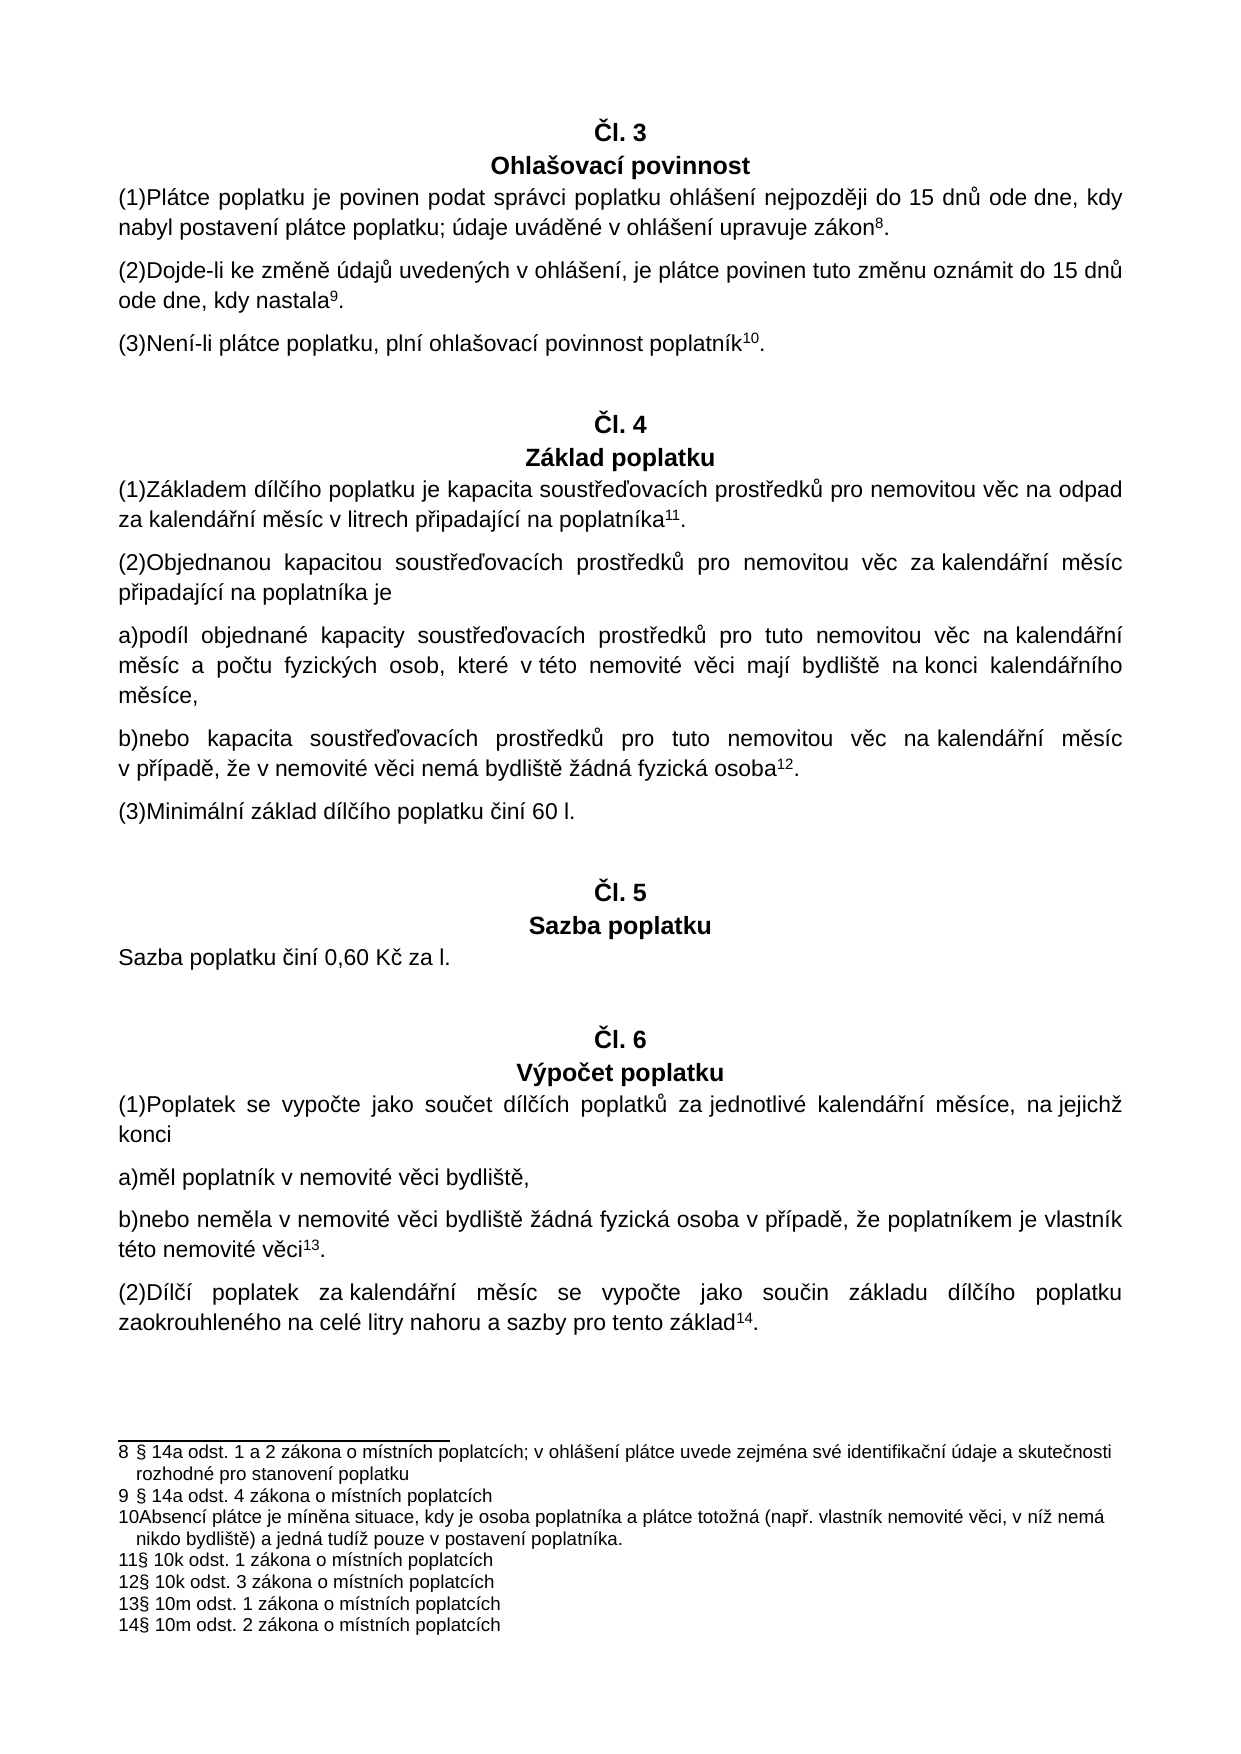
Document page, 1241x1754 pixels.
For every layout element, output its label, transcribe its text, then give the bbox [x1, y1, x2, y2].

list § 14a odst. 1 a 2 zákona o místních poplatcích; v ohlášení plátce uvede zejména své identifikační údaje a skutečnosti rozhodné pro stanovení poplatku [118, 1441, 1122, 1484]
list Absencí plátce je míněna situace, kdy je osoba poplatníka a plátce totožná (např. vlastník nemovité věci, v níž nemá nikdo bydliště) a jedná tudíž pouze v postavení poplatníka. [118, 1506, 1122, 1549]
list § 10k odst. 3 zákona o místních poplatcích [118, 1571, 1122, 1592]
subtitle Čl. 5 Sazba poplatku [118, 878, 1122, 940]
list Základem dílčího poplatku je kapacita soustřeďovacích prostředků pro nemovitou věc na odpad za kalendářní měsíc v litrech připadající na poplatníka. [118, 476, 1122, 533]
list § 14a odst. 4 zákona o místních poplatcích [118, 1484, 1122, 1506]
subtitle Čl. 3 Ohlašovací povinnost [118, 118, 1122, 180]
subtitle Čl. 6 Výpočet poplatku [118, 1024, 1122, 1086]
list nebo neměla v nemovité věci bydliště žádná fyzická osoba v případě, že poplatníkem je vlastník této nemovité věci. [118, 1206, 1122, 1263]
text Sazba poplatku činí 0,60 Kč za l. [118, 944, 1122, 971]
list Není-li plátce poplatku, plní ohlašovací povinnost poplatník. [118, 330, 1122, 356]
list Dílčí poplatek za kalendářní měsíc se vypočte jako součin základu dílčího poplatku zaokrouhleného na celé litry nahoru a sazby pro tento základ. [118, 1279, 1122, 1336]
list měl poplatník v nemovité věci bydliště, [118, 1163, 1122, 1190]
list § 10m odst. 1 zákona o místních poplatcích [118, 1592, 1122, 1614]
list § 10m odst. 2 zákona o místních poplatcích [118, 1614, 1122, 1635]
list Poplatek se vypočte jako součet dílčích poplatků za jednotlivé kalendářní měsíce, na jejichž konci [118, 1091, 1122, 1147]
list Plátce poplatku je povinen podat správci poplatku ohlášení nejpozději do 15 dnů ode dne, kdy nabyl postavení plátce poplatku; údaje uváděné v ohlášení upravuje zákon. [118, 184, 1122, 241]
list § 10k odst. 1 zákona o místních poplatcích [118, 1549, 1122, 1571]
list nebo kapacita soustřeďovacích prostředků pro tuto nemovitou věc na kalendářní měsíc v případě, že v nemovité věci nemá bydliště žádná fyzická osoba. [118, 725, 1122, 782]
subtitle Čl. 4 Základ poplatku [118, 410, 1122, 472]
list Dojde-li ke změně údajů uvedených v ohlášení, je plátce povinen tuto změnu oznámit do 15 dnů ode dne, kdy nastala. [118, 257, 1122, 314]
list Objednanou kapacitou soustřeďovacích prostředků pro nemovitou věc za kalendářní měsíc připadající na poplatníka je [118, 549, 1122, 606]
list podíl objednané kapacity soustřeďovacích prostředků pro tuto nemovitou věc na kalendářní měsíc a počtu fyzických osob, které v této nemovité věci mají bydliště na konci kalendářního měsíce, [118, 622, 1122, 709]
list Minimální základ dílčího poplatku činí 60 l. [118, 798, 1122, 824]
